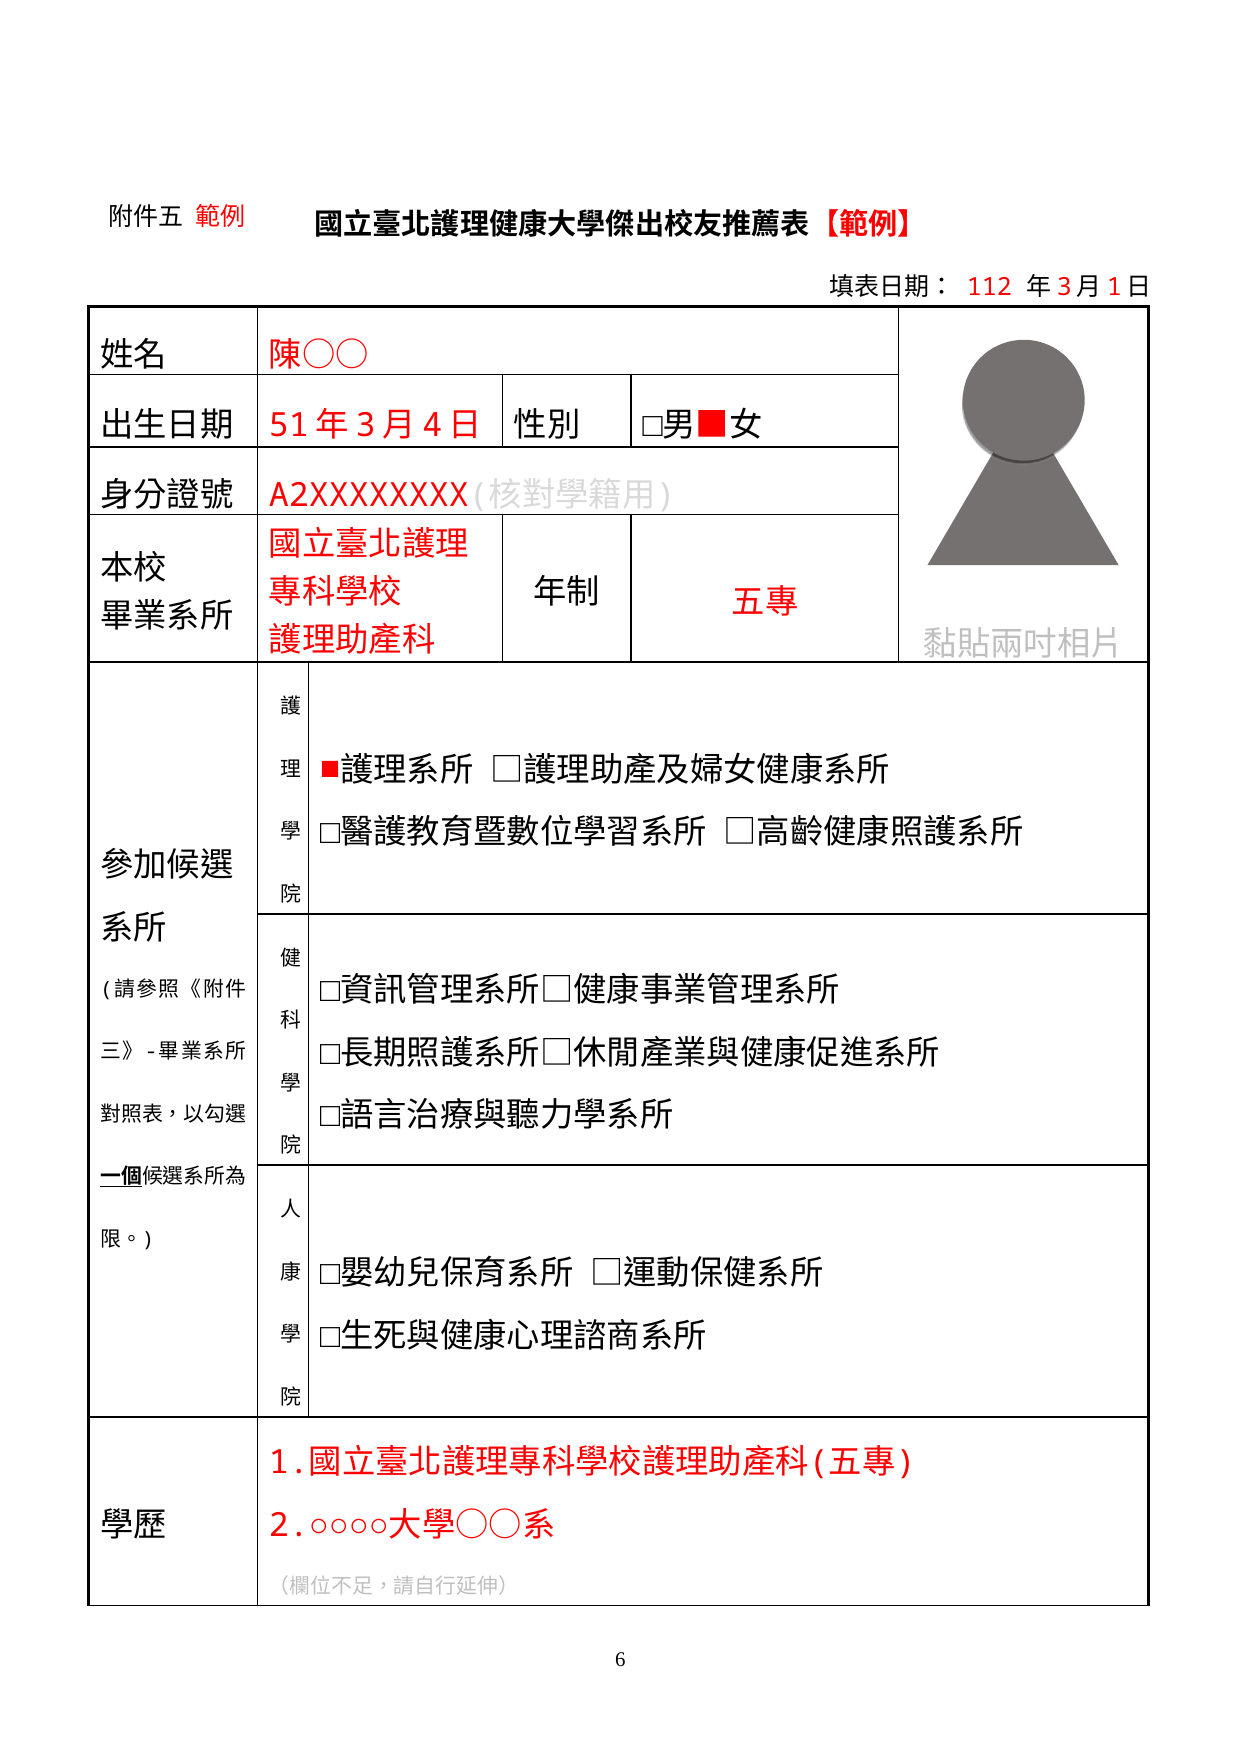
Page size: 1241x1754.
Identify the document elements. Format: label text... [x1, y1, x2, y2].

table_cell 性別 [503, 375, 630, 446]
table_cell □男■女 [632, 375, 898, 446]
text 國立臺北護理健康大學傑出校友推薦表【範例】 [89, 180, 1152, 269]
table_cell 出生日期 [90, 375, 257, 446]
table_cell 本校 畢業系所 [90, 515, 257, 661]
table_cell 人康學院 [258, 1166, 308, 1416]
table_cell 身分證號 [90, 448, 257, 513]
table_cell 參加候選 系所 (請參照《附件三》-畢業系所對照表，以勾選一個候選系所為限。) [90, 663, 257, 1416]
table_cell 年制 [503, 515, 630, 661]
table_cell □嬰幼兒保育系所 □運動保健系所 □生死與健康心理諮商系所 [309, 1166, 1147, 1416]
table_cell 國立臺北護理專科學校 護理助產科 [258, 515, 502, 661]
table_cell 學歷 [90, 1418, 257, 1605]
table_cell 1.國立臺北護理專科學校護理助產科(五專) 2.○○○○大學○○系 （欄位不足，請自行延伸） [258, 1418, 1147, 1605]
table_cell 護理學院 [258, 663, 308, 913]
table_cell □資訊管理系所□健康事業管理系所 □長期照護系所□休閒產業與健康促進系所 □語言治療與聽力學系所 [309, 915, 1147, 1164]
table_header 姓名 [90, 308, 257, 374]
table_cell ■護理系所 □護理助產及婦女健康系所 □醫護教育暨數位學習系所 □高齡健康照護系所 [309, 663, 1147, 913]
table_header 黏貼兩吋相片 [899, 308, 1147, 661]
table_cell A2XXXXXXXX(核對學籍用) [258, 448, 898, 513]
text 附件五 範例 [108, 197, 268, 233]
table_cell 健科學院 [258, 915, 308, 1164]
table_cell 51年3月4日 [258, 375, 502, 446]
text 填表日期： 112 年3月1日 [89, 243, 1152, 305]
table_cell 五專 [632, 515, 898, 661]
table_header 陳○○ [258, 308, 898, 374]
